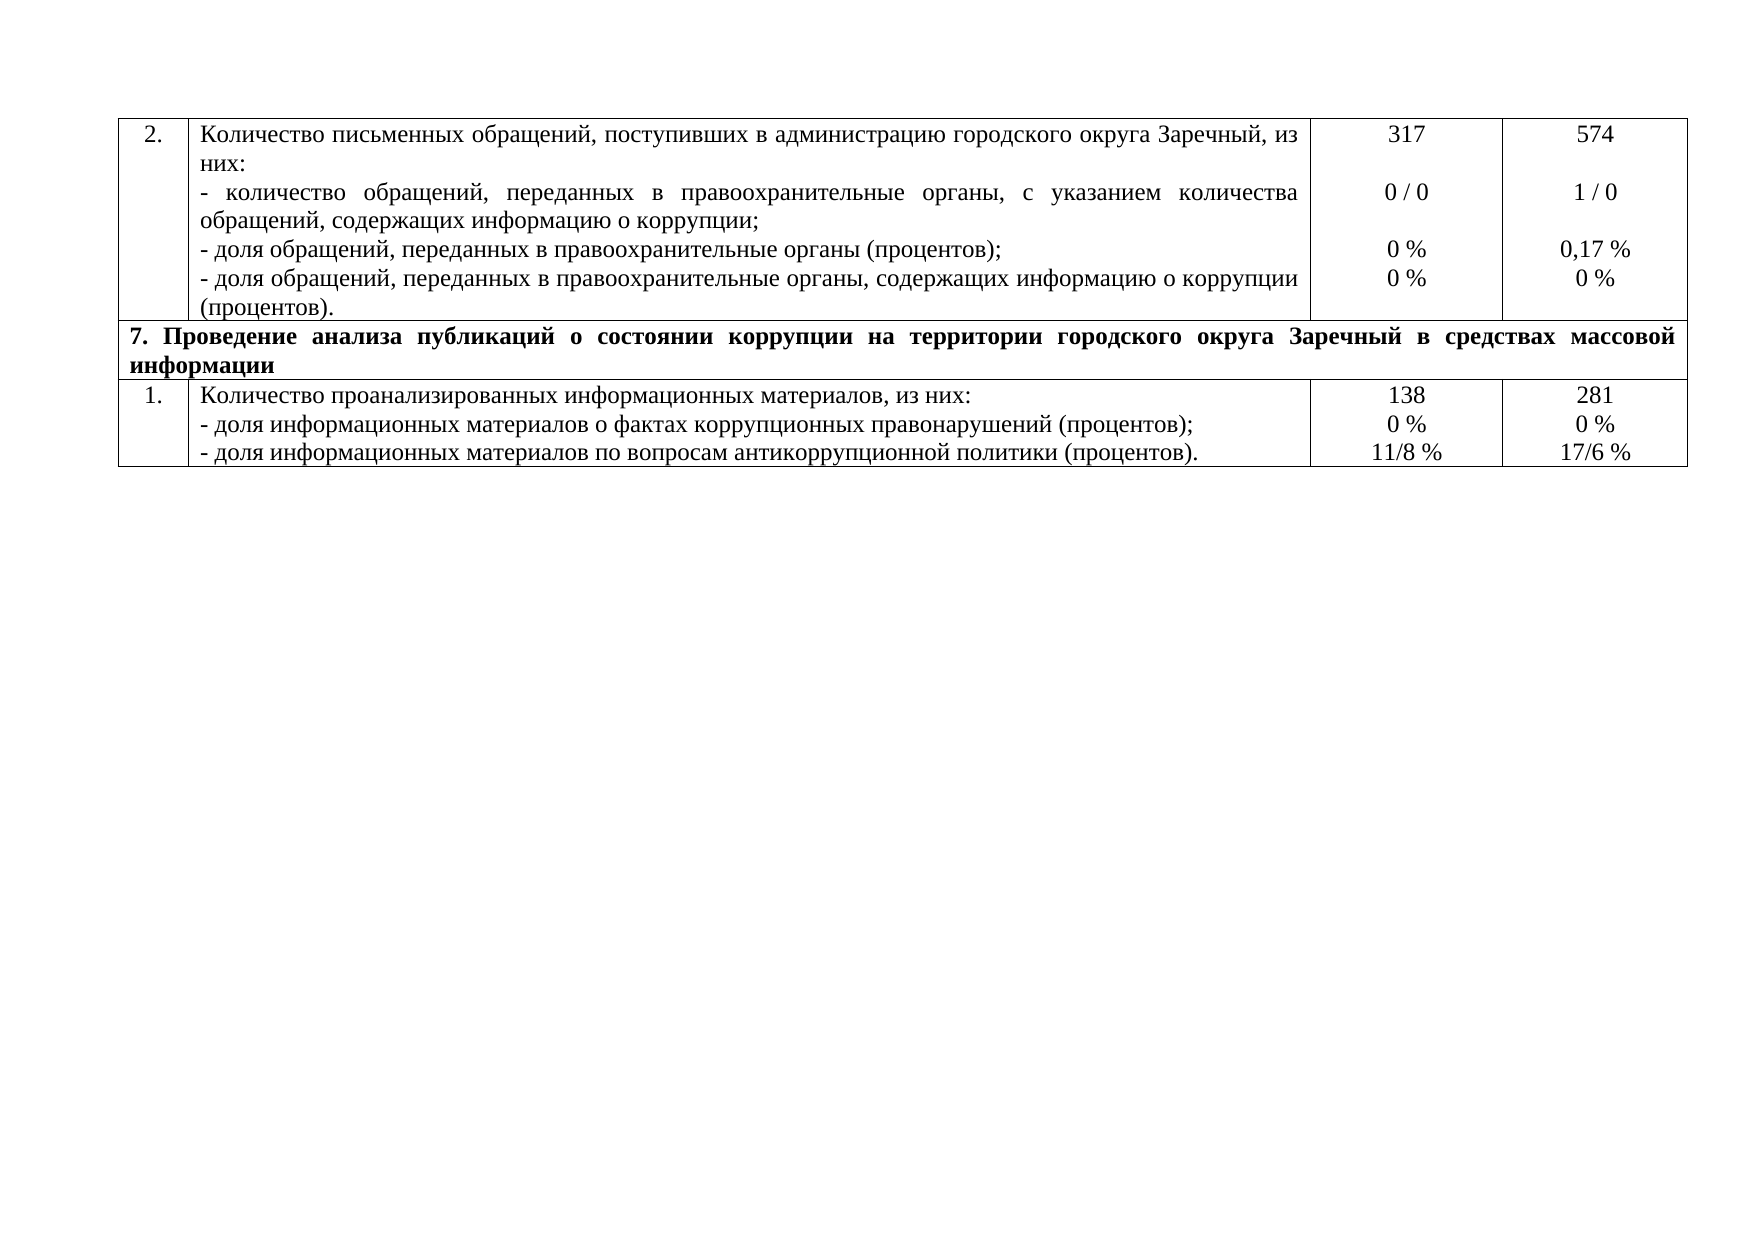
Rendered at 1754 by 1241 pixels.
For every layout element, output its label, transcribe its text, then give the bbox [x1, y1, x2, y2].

table_cell 1. [119, 380, 188, 466]
table_cell 281 0 % 17/6 % [1503, 380, 1687, 466]
table_cell 574 1 / 0 0,17 % 0 % [1503, 119, 1687, 320]
table_cell Количество письменных обращений, поступивших в администрацию городского округа Заречный, из них: - количество обращений, переданных в правоохранительные органы, с указанием количества обращений, содержащих информацию о коррупции; - доля обращений, переданных в правоохранительные органы (процентов); - доля обращений, переданных в правоохранительные органы, содержащих информацию о коррупции (процентов). [189, 119, 1310, 320]
table_cell 138 0 % 11/8 % [1311, 380, 1502, 466]
table_cell 317 0 / 0 0 % 0 % [1311, 119, 1502, 320]
table_cell 7. Проведение анализа публикаций о состоянии коррупции на территории городского округа Заречный в средствах массовой информации [119, 321, 1687, 379]
table_cell Количество проанализированных информационных материалов, из них: - доля информационных материалов о фактах коррупционных правонарушений (процентов); - доля информационных материалов по вопросам антикоррупционной политики (процентов). [189, 380, 1310, 466]
table_cell 2. [119, 119, 188, 320]
